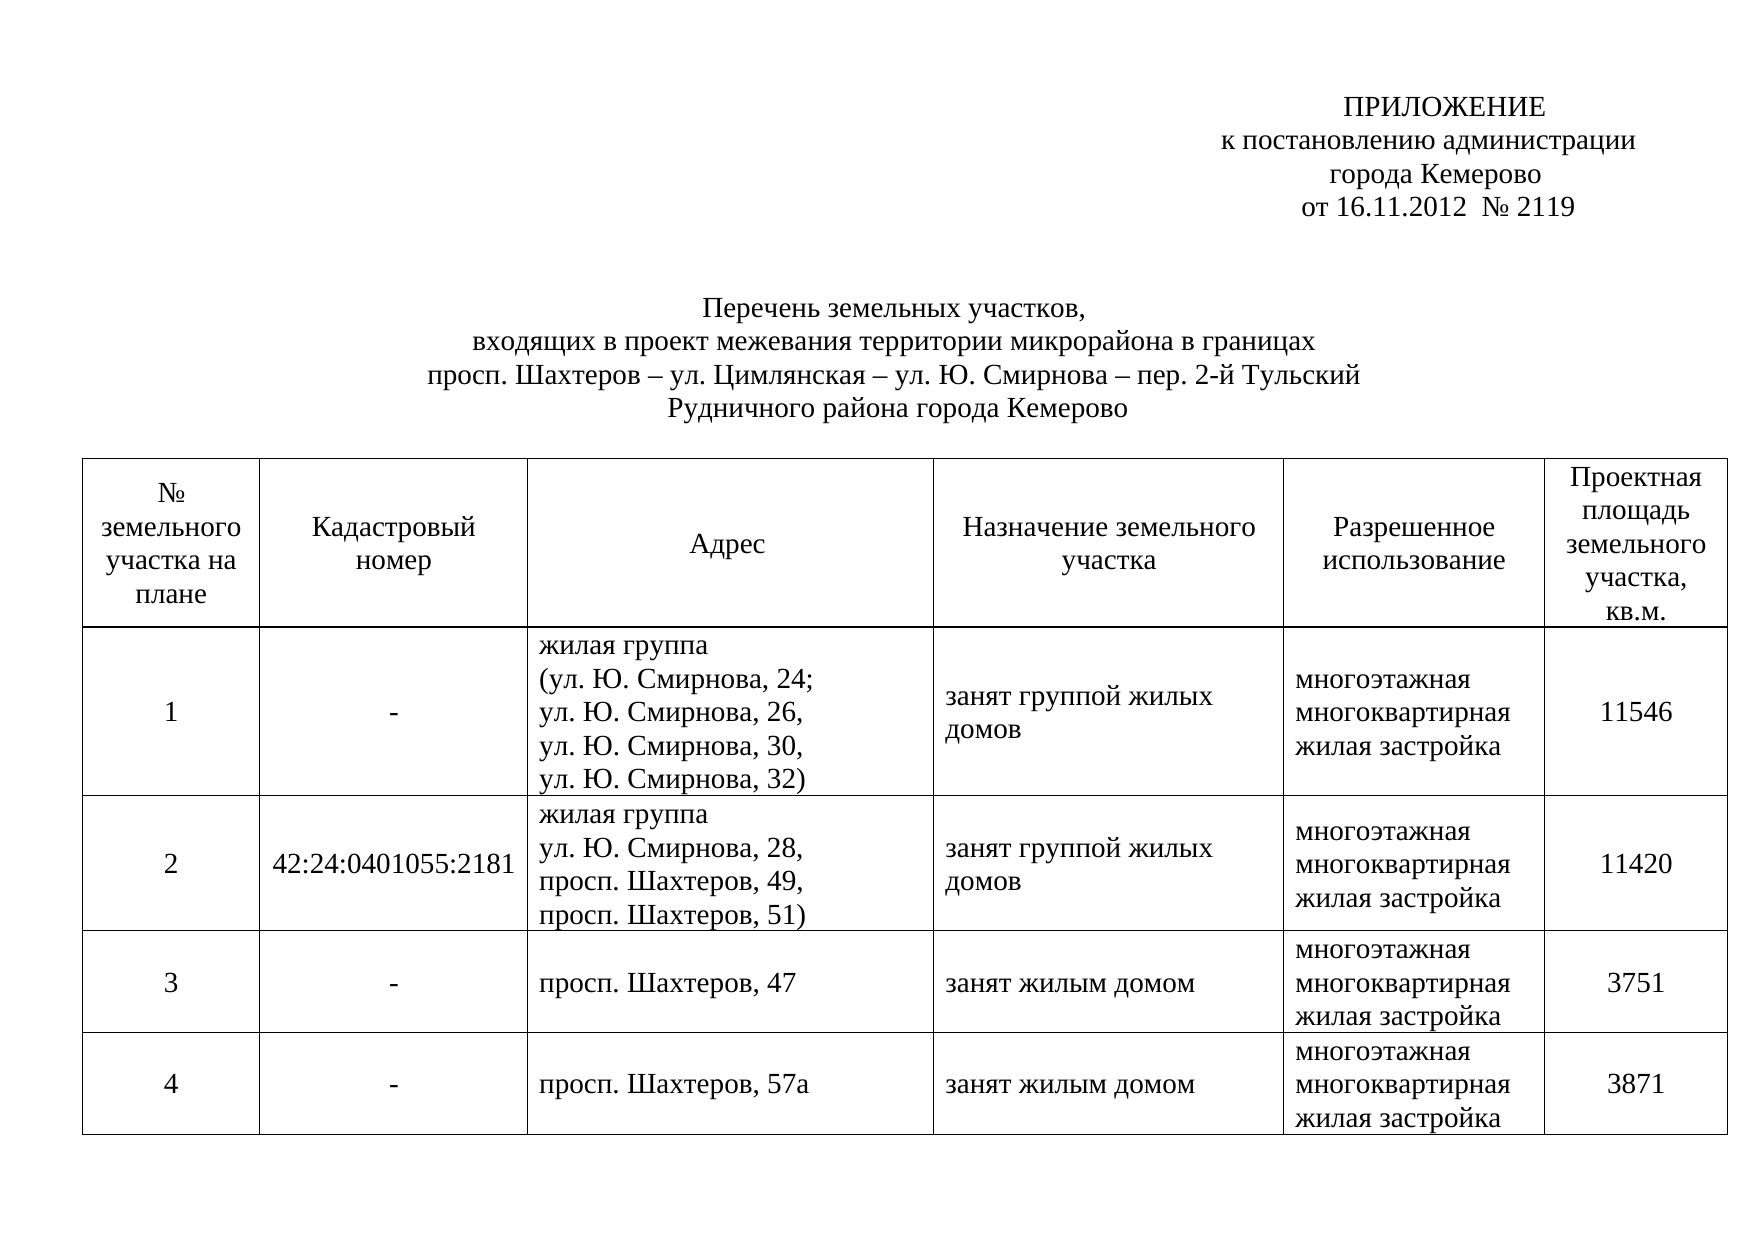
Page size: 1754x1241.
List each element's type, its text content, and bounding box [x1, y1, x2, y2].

table_cell занят группой жилых домов [934, 796, 1283, 930]
text от 16.11.2012 № 2119 [721, 189, 1665, 223]
table_cell просп. Шахтеров, 47 [528, 931, 933, 1032]
table_cell 4 [83, 1033, 259, 1134]
text входящих в проект межевания территории микрорайона в границах [130, 323, 1665, 357]
table_cell 11420 [1545, 796, 1727, 930]
table_cell жилая группа (ул. Ю. Смирнова, 24; ул. Ю. Смирнова, 26, ул. Ю. Смирнова, 30, ул. Ю. Смирнова, 32) [528, 628, 933, 795]
table_cell многоэтажная многоквартирная жилая застройка [1284, 931, 1544, 1032]
table_cell просп. Шахтеров, 57а [528, 1033, 933, 1134]
text Рудничного района города Кемерово [130, 391, 1665, 424]
table_header Проектная площадь земельного участка, кв.м. [1545, 459, 1727, 626]
table_cell жилая группа ул. Ю. Смирнова, 28, просп. Шахтеров, 49, просп. Шахтеров, 51) [528, 796, 933, 930]
table_cell - [260, 628, 527, 795]
table_cell 1 [83, 628, 259, 795]
text города Кемерово [721, 156, 1665, 189]
table_header № земельного участка на плане [83, 459, 259, 626]
text ПРИЛОЖЕНИЕ [482, 89, 1665, 122]
table_cell 42:24:0401055:2181 [260, 796, 527, 930]
table_cell 3871 [1545, 1033, 1727, 1134]
table_cell 11546 [1545, 628, 1727, 795]
table_cell многоэтажная многоквартирная жилая застройка [1284, 796, 1544, 930]
text Перечень земельных участков, [130, 290, 1665, 323]
text к постановлению администрации [130, 122, 1665, 156]
table_cell 2 [83, 796, 259, 930]
table_cell занят жилым домом [934, 1033, 1283, 1134]
table_header Кадастровый номер [260, 459, 527, 626]
text просп. Шахтеров – ул. Цимлянская – ул. Ю. Смирнова – пер. 2-й Тульский [130, 357, 1665, 391]
table_header Разрешенное использование [1284, 459, 1544, 626]
table_cell многоэтажная многоквартирная жилая застройка [1284, 1033, 1544, 1134]
table_cell многоэтажная многоквартирная жилая застройка [1284, 628, 1544, 795]
table_header Адрес [528, 459, 933, 626]
table_cell занят жилым домом [934, 931, 1283, 1032]
table_header Назначение земельного участка [934, 459, 1283, 626]
table_cell занят группой жилых домов [934, 628, 1283, 795]
table_cell 3751 [1545, 931, 1727, 1032]
table_cell - [260, 1033, 527, 1134]
table_cell 3 [83, 931, 259, 1032]
table_cell - [260, 931, 527, 1032]
